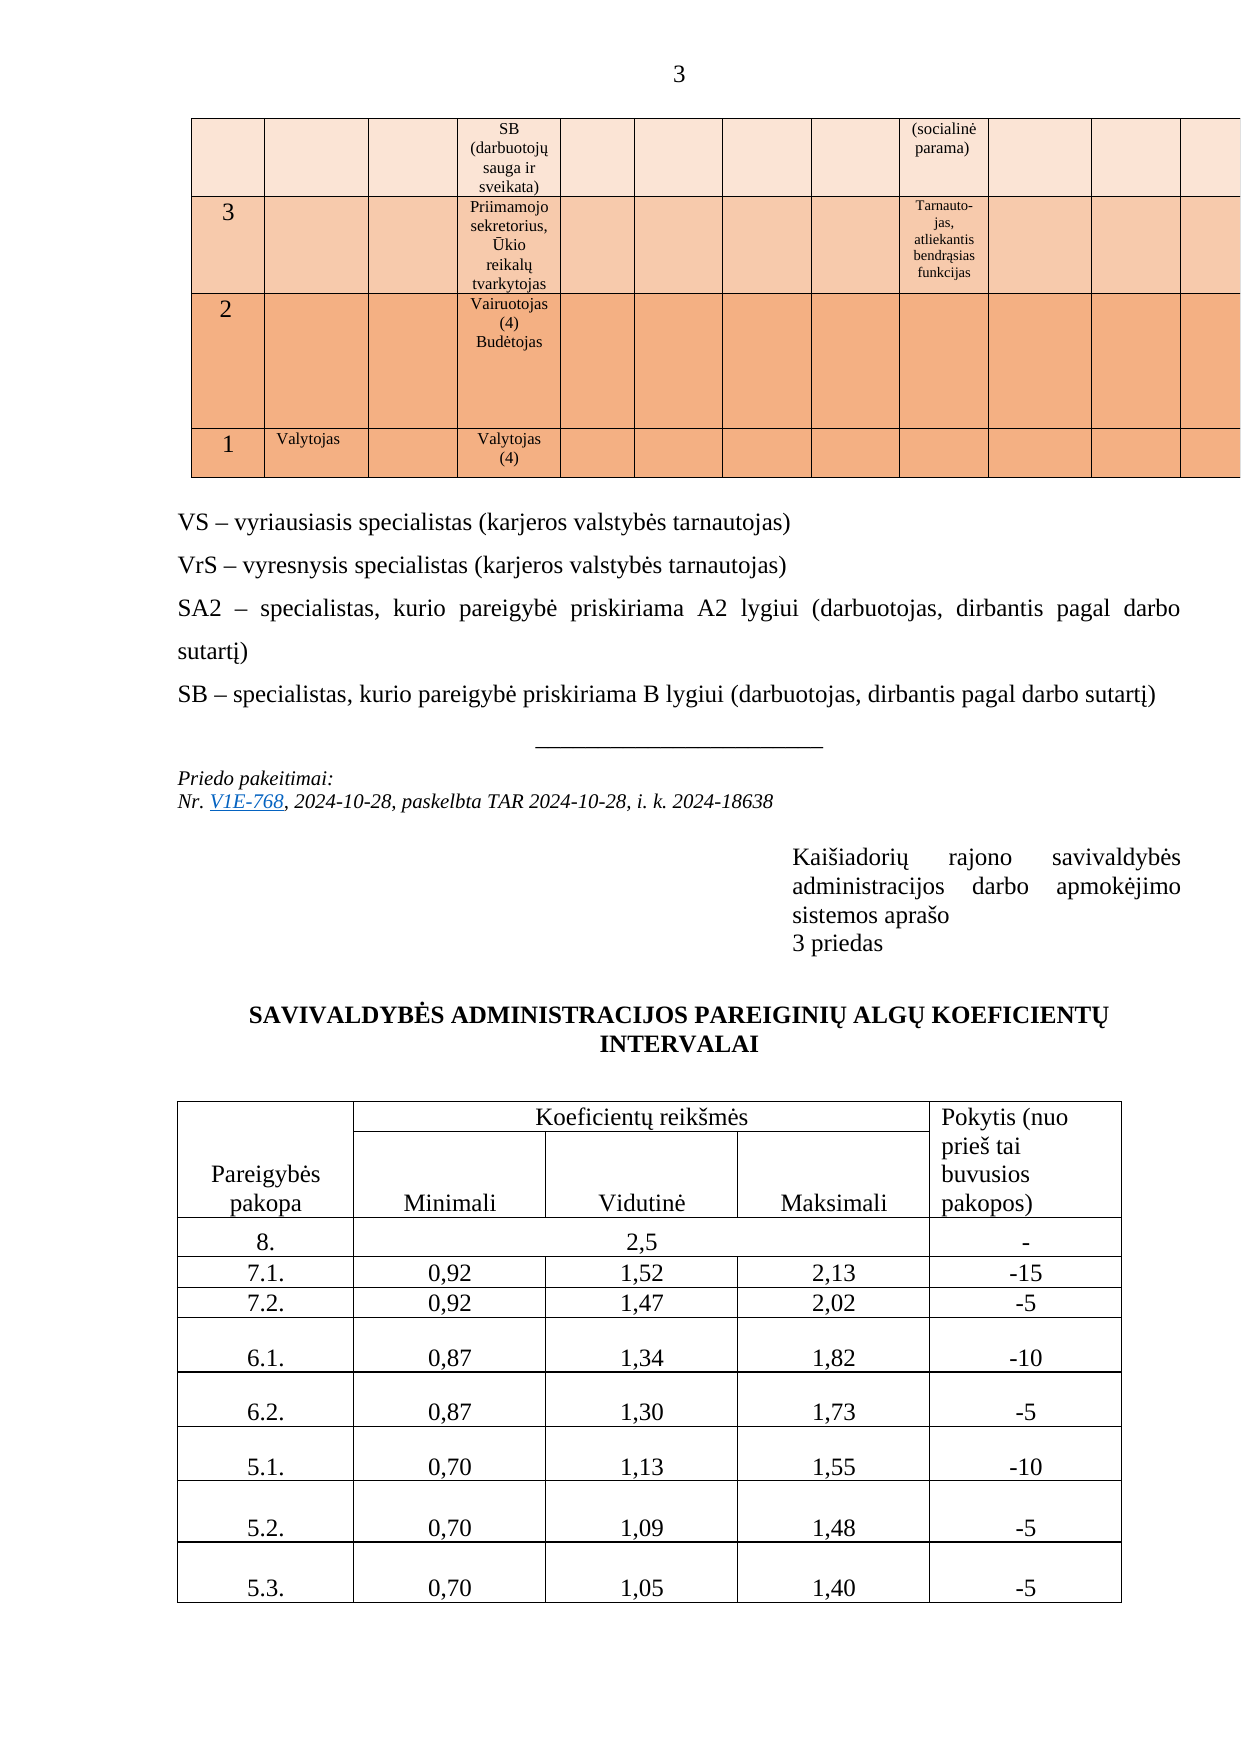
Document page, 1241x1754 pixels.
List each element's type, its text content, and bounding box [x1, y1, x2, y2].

table_cell [561, 119, 634, 196]
table_cell [1181, 429, 1240, 477]
text _______________________ [177, 722, 1181, 751]
text SB – specialistas, kurio pareigybė priskiriama B lygiui (darbuotojas, dirbantis pagal darbo sutartį) [177, 679, 1181, 708]
table_cell [369, 119, 457, 196]
table_cell [635, 294, 722, 428]
table_cell 1,47 [546, 1288, 737, 1317]
table_cell [812, 429, 899, 477]
table_cell Priimamojo sekretorius, Ūkio reikalų tvarkytojas [458, 197, 560, 293]
text Priedo pakeitimai: [177, 765, 1181, 789]
table_cell [989, 197, 1091, 293]
table_header Koeficientų reikšmės [354, 1102, 929, 1131]
table_header Pokytis (nuo prieš tai buvusios pakopos) [930, 1102, 1121, 1217]
table_cell 8. [178, 1218, 353, 1256]
table_cell [635, 429, 722, 477]
table_cell [561, 429, 634, 477]
table_cell 1,13 [546, 1427, 737, 1480]
table_cell 5.3. [178, 1543, 353, 1602]
table_cell -5 [930, 1543, 1121, 1602]
table_cell [369, 294, 457, 428]
table_cell 1,82 [738, 1318, 929, 1371]
table_cell [1092, 294, 1180, 428]
table_cell [265, 197, 368, 293]
table_cell 1,40 [738, 1543, 929, 1602]
table_cell Vairuotojas (4) Budėtojas [458, 294, 560, 428]
text 3 priedas [792, 928, 1181, 957]
table_cell [635, 197, 722, 293]
table_cell (socialinė parama) [900, 119, 988, 196]
table_cell 0,87 [354, 1373, 545, 1426]
table_cell SB (darbuotojų sauga ir sveikata) [458, 119, 560, 196]
table_cell -5 [930, 1373, 1121, 1426]
table_cell [561, 197, 634, 293]
table_cell 0,70 [354, 1543, 545, 1602]
table_cell Vidutinė [546, 1132, 737, 1217]
table_cell [192, 119, 264, 196]
text Nr. V1E-768, 2024-10-28, paskelbta TAR 2024-10-28, i. k. 2024-18638 [177, 789, 1181, 813]
table_cell 1,55 [738, 1427, 929, 1480]
table_cell -5 [930, 1481, 1121, 1541]
table_cell 1,34 [546, 1318, 737, 1371]
table_cell [1092, 197, 1180, 293]
table_cell 1,73 [738, 1373, 929, 1426]
table_cell [723, 197, 811, 293]
table_cell [989, 294, 1091, 428]
table_cell 6.2. [178, 1373, 353, 1426]
table_cell [900, 429, 988, 477]
table_cell [723, 294, 811, 428]
table_cell 7.2. [178, 1288, 353, 1317]
table_cell [723, 429, 811, 477]
table_cell - [930, 1218, 1121, 1256]
table_cell [900, 294, 988, 428]
table_cell [1092, 429, 1180, 477]
table_cell [989, 429, 1091, 477]
table_cell 1 [192, 429, 264, 477]
table_cell -15 [930, 1257, 1121, 1287]
table_cell [812, 197, 899, 293]
table_cell [1181, 197, 1240, 293]
table_cell 3 [192, 197, 264, 293]
text SA2 – specialistas, kurio pareigybė priskiriama A2 lygiui (darbuotojas, dirbantis pagal darbo sutartį) [177, 593, 1181, 665]
text VS – vyriausiasis specialistas (karjeros valstybės tarnautojas) [177, 507, 1181, 535]
table_cell 5.1. [178, 1427, 353, 1480]
table_cell [723, 119, 811, 196]
table_cell [635, 119, 722, 196]
table_cell 1,05 [546, 1543, 737, 1602]
table_cell 0,87 [354, 1318, 545, 1371]
table_cell 7.1. [178, 1257, 353, 1287]
table_cell 1,48 [738, 1481, 929, 1541]
table_cell [369, 429, 457, 477]
table_cell Minimali [354, 1132, 545, 1217]
table_cell [265, 294, 368, 428]
table_cell Valytojas (4) [458, 429, 560, 477]
table_cell [1181, 119, 1240, 196]
table_cell [369, 197, 457, 293]
table_cell 2,02 [738, 1288, 929, 1317]
table_cell [812, 294, 899, 428]
table_cell -5 [930, 1288, 1121, 1317]
table_cell [561, 294, 634, 428]
table_cell 0,92 [354, 1288, 545, 1317]
table_header Pareigybės pakopa [178, 1102, 353, 1217]
table_cell [812, 119, 899, 196]
text SAVIVALDYBĖS ADMINISTRACIJOS PAREIGINIŲ ALGŲ KOEFICIENTŲ INTERVALAI [177, 1000, 1181, 1058]
table_cell Maksimali [738, 1132, 929, 1217]
table_cell 0,70 [354, 1427, 545, 1480]
table_cell 0,92 [354, 1257, 545, 1287]
table_cell 2 [192, 294, 264, 428]
table_cell [989, 119, 1091, 196]
table_cell -10 [930, 1427, 1121, 1480]
table_cell 1,52 [546, 1257, 737, 1287]
table_cell 1,30 [546, 1373, 737, 1426]
table_cell Valytojas [265, 429, 368, 477]
text VrS – vyresnysis specialistas (karjeros valstybės tarnautojas) [177, 550, 1181, 578]
table_cell 2,5 [354, 1218, 929, 1256]
table_cell 1,09 [546, 1481, 737, 1541]
table_cell [1092, 119, 1180, 196]
table_cell Tarnauto-jas, atliekantis bendrąsias funkcijas [900, 197, 988, 293]
table_cell 0,70 [354, 1481, 545, 1541]
table_cell -10 [930, 1318, 1121, 1371]
text Kaišiadorių rajono savivaldybės administracijos darbo apmokėjimo sistemos aprašo [792, 842, 1181, 928]
table_cell 5.2. [178, 1481, 353, 1541]
table_cell 6.1. [178, 1318, 353, 1371]
table_cell [1181, 294, 1240, 428]
table_cell [265, 119, 368, 196]
table_cell 2,13 [738, 1257, 929, 1287]
